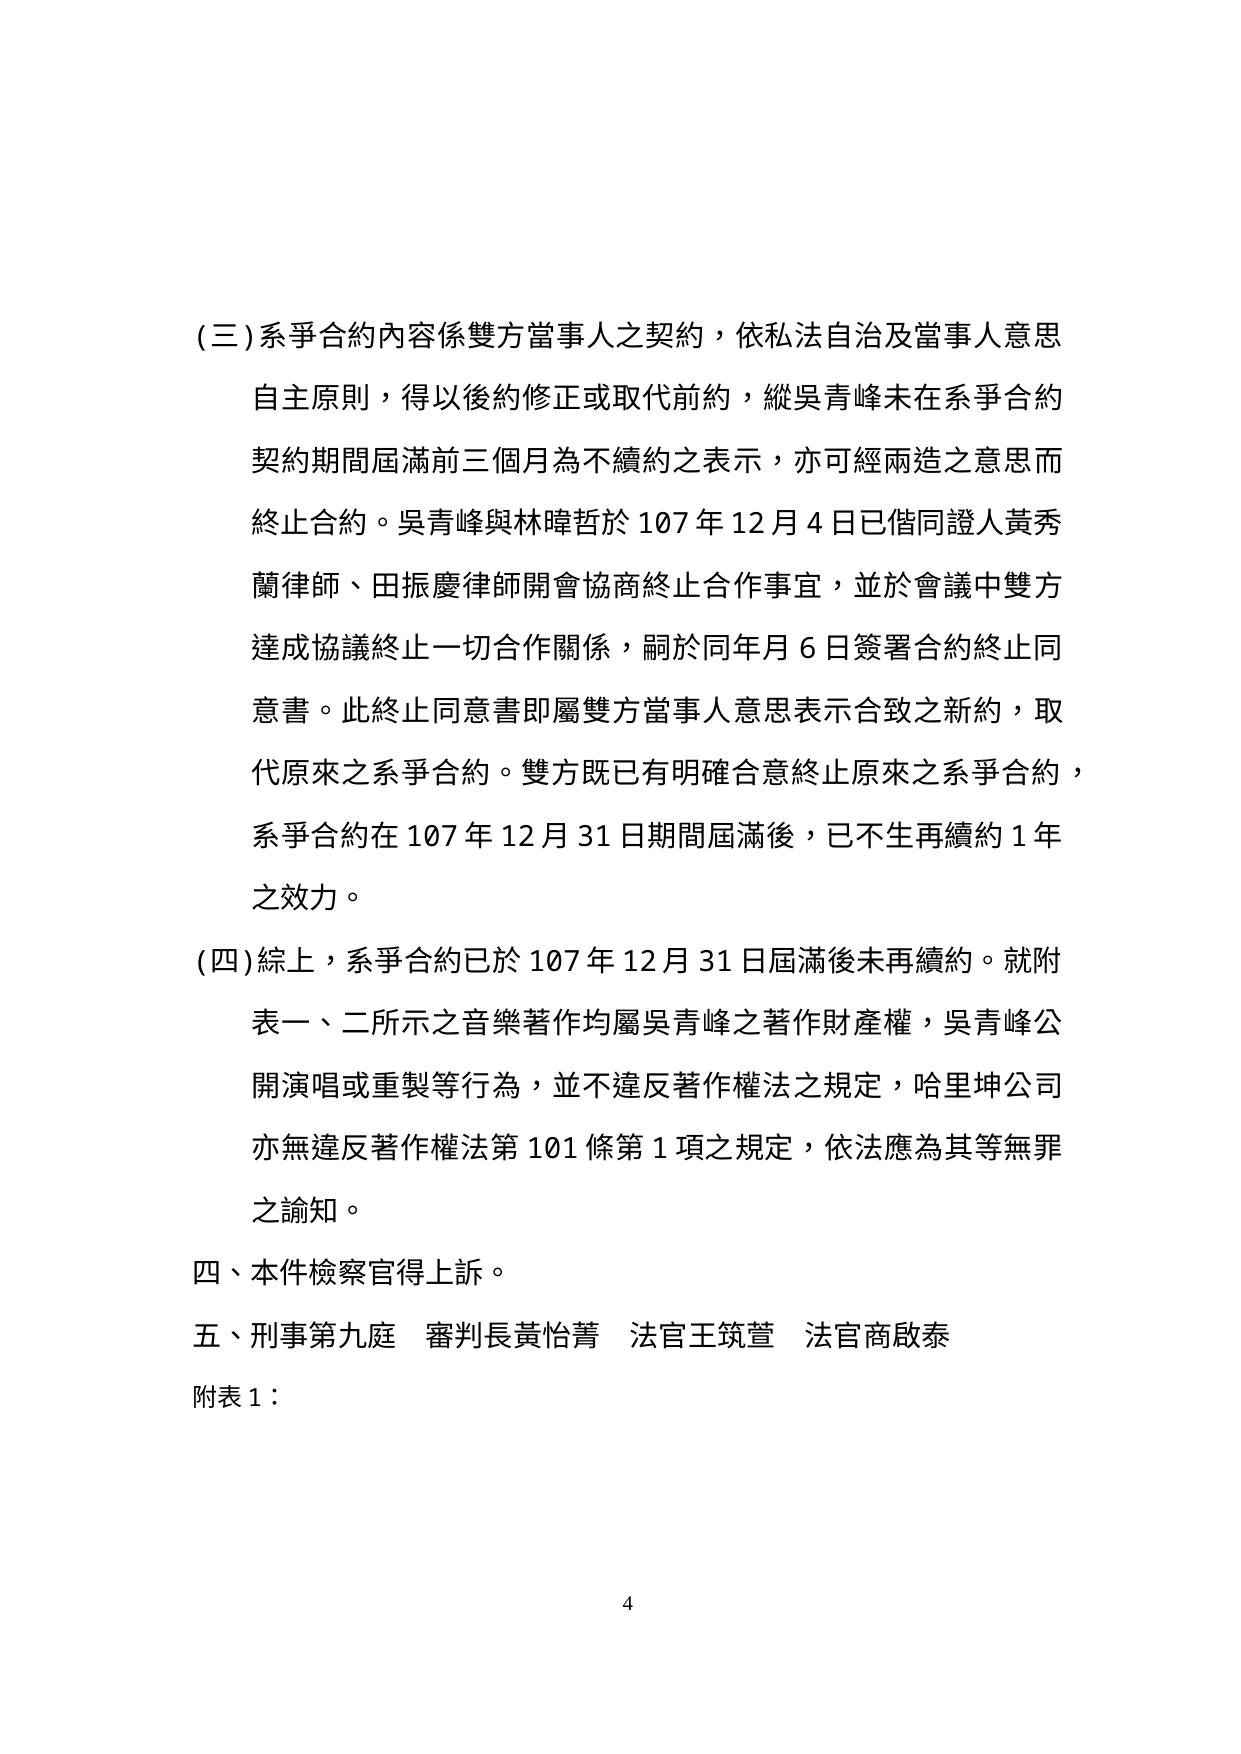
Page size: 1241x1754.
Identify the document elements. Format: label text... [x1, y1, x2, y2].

text 五、刑事第九庭 審判長黃怡菁 法官王筑萱 法官商啟泰 [192, 1292, 1063, 1354]
text 附表1： [192, 1354, 1063, 1417]
text 四、本件檢察官得上訴。 [192, 1229, 1063, 1292]
text (四)綜上，系爭合約已於107年12月31日屆滿後未再續約。就附表一、二所示之音樂著作均屬吳青峰之著作財產權，吳青峰公開演唱或重製等行為，並不違反著作權法之規定，哈里坤公司亦無違反著作權法第101條第1項之規定，依法應為其等無罪之諭知。 [192, 917, 1063, 1229]
text (三)系爭合約內容係雙方當事人之契約，依私法自治及當事人意思自主原則，得以後約修正或取代前約，縱吳青峰未在系爭合約契約期間屆滿前三個月為不續約之表示，亦可經兩造之意思而終止合約。吳青峰與林暐哲於107年12月4日已偕同證人黃秀蘭律師、田振慶律師開會協商終止合作事宜，並於會議中雙方達成協議終止一切合作關係，嗣於同年月6日簽署合約終止同意書。此終止同意書即屬雙方當事人意思表示合致之新約，取代原來之系爭合約。雙方既已有明確合意終止原來之系爭合約，系爭合約在107年12月31日期間屆滿後，已不生再續約1年之效力。 [192, 292, 1063, 917]
